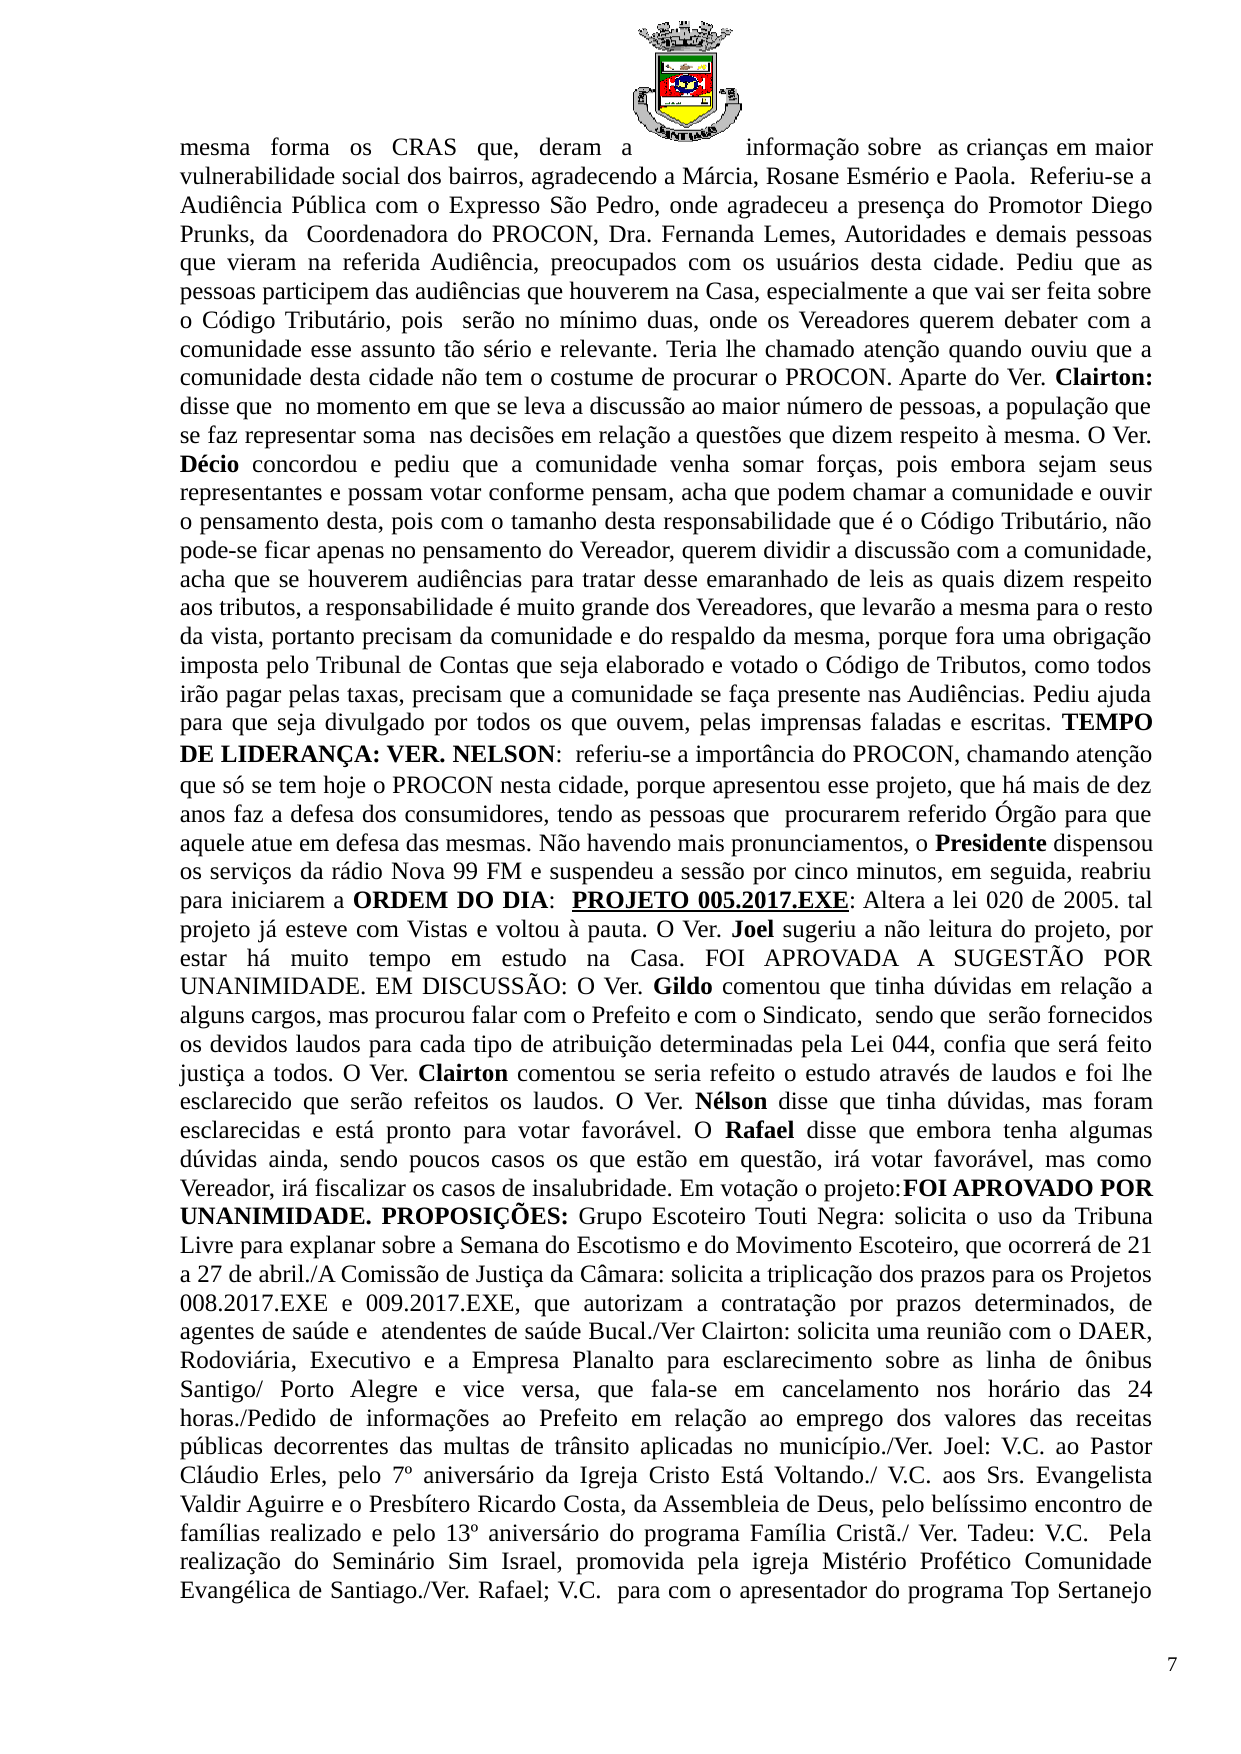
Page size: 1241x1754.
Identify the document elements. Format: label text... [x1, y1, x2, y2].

list mesma forma os CRAS que, deram a informação sobre as crianças em maior vulnerabilidade social dos bairros, agradecendo a Márcia, Rosane Esmério e Paola. Referiu-se a Audiência Pública com o Expresso São Pedro, onde agradeceu a presença do Promotor Diego Prunks, da Coordenadora do PROCON, Dra. Fernanda Lemes, Autoridades e demais pessoas que vieram na referida Audiência, preocupados com os usuários desta cidade. Pediu que as pessoas participem das audiências que houverem na Casa, especialmente a que vai ser feita sobre o Código Tributário, pois serão no mínimo duas, onde os Vereadores querem debater com a comunidade esse assunto tão sério e relevante. Teria lhe chamado atenção quando ouviu que a comunidade desta cidade não tem o costume de procurar o PROCON. Aparte do Ver. Clairton: disse que no momento em que se leva a discussão ao maior número de pessoas, a população que se faz representar soma nas decisões em relação a questões que dizem respeito à mesma. O Ver. Décio concordou e pediu que a comunidade venha somar forças, pois embora sejam seus representantes e possam votar conforme pensam, acha que podem chamar a comunidade e ouvir o pensamento desta, pois com o tamanho desta responsabilidade que é o Código Tributário, não pode-se ficar apenas no pensamento do Vereador, querem dividir a discussão com a comunidade, acha que se houverem audiências para tratar desse emaranhado de leis as quais dizem respeito aos tributos, a responsabilidade é muito grande dos Vereadores, que levarão a mesma para o resto da vista, portanto precisam da comunidade e do respaldo da mesma, porque fora uma obrigação imposta pelo Tribunal de Contas que seja elaborado e votado o Código de Tributos, como todos irão pagar pelas taxas, precisam que a comunidade se faça presente nas Audiências. Pediu ajuda para que seja divulgado por todos os que ouvem, pelas imprensas faladas e escritas. TEMPO DE LIDERANÇA: VER. NELSON: referiu-se a importância do PROCON, chamando atenção que só se tem hoje o PROCON nesta cidade, porque apresentou esse projeto, que há mais de dez anos faz a defesa dos consumidores, tendo as pessoas que procurarem referido Órgão para que aquele atue em defesa das mesmas. Não havendo mais pronunciamentos, o Presidente dispensou os serviços da rádio Nova 99 FM e suspendeu a sessão por cinco minutos, em seguida, reabriu para iniciarem a ORDEM DO DIA: PROJETO 005.2017.EXE: Altera a lei 020 de 2005. tal projeto já esteve com Vistas e voltou à pauta. O Ver. Joel sugeriu a não leitura do projeto, por estar há muito tempo em estudo na Casa. FOI APROVADA A SUGESTÃO POR UNANIMIDADE. EM DISCUSSÃO: O Ver. Gildo comentou que tinha dúvidas em relação a alguns cargos, mas procurou falar com o Prefeito e com o Sindicato, sendo que serão fornecidos os devidos laudos para cada tipo de atribuição determinadas pela Lei 044, confia que será feito justiça a todos. O Ver. Clairton comentou se seria refeito o estudo através de laudos e foi lhe esclarecido que serão refeitos os laudos. O Ver. Nélson disse que tinha dúvidas, mas foram esclarecidas e está pronto para votar favorável. O Rafael disse que embora tenha algumas dúvidas ainda, sendo poucos casos os que estão em questão, irá votar favorável, mas como Vereador, irá fiscalizar os casos de insalubridade. Em votação o projeto:FOI APROVADO POR UNANIMIDADE. PROPOSIÇÕES: Grupo Escoteiro Touti Negra: solicita o uso da Tribuna Livre para explanar sobre a Semana do Escotismo e do Movimento Escoteiro, que ocorrerá de 21 a 27 de abril./A Comissão de Justiça da Câmara: solicita a triplicação dos prazos para os Projetos 008.2017.EXE e 009.2017.EXE, que autorizam a contratação por prazos determinados, de agentes de saúde e atendentes de saúde Bucal./Ver Clairton: solicita uma reunião com o DAER, Rodoviária, Executivo e a Empresa Planalto para esclarecimento sobre as linha de ônibus Santigo/ Porto Alegre e vice versa, que fala-se em cancelamento nos horário das 24 horas./Pedido de informações ao Prefeito em relação ao emprego dos valores das receitas públicas decorrentes das multas de trânsito aplicadas no município./Ver. Joel: V.C. ao Pastor Cláudio Erles, pelo 7º aniversário da Igreja Cristo Está Voltando./ V.C. aos Srs. Evangelista Valdir Aguirre e o Presbítero Ricardo Costa, da Assembleia de Deus, pelo belíssimo encontro de famílias realizado e pelo 13º aniversário do programa Família Cristã./ Ver. Tadeu: V.C. Pela realização do Seminário Sim Israel, promovida pela igreja Mistério Profético Comunidade Evangélica de Santiago./Ver. Rafael; V.C. para com o apresentador do programa Top Sertanejo [142, 132, 1153, 1604]
